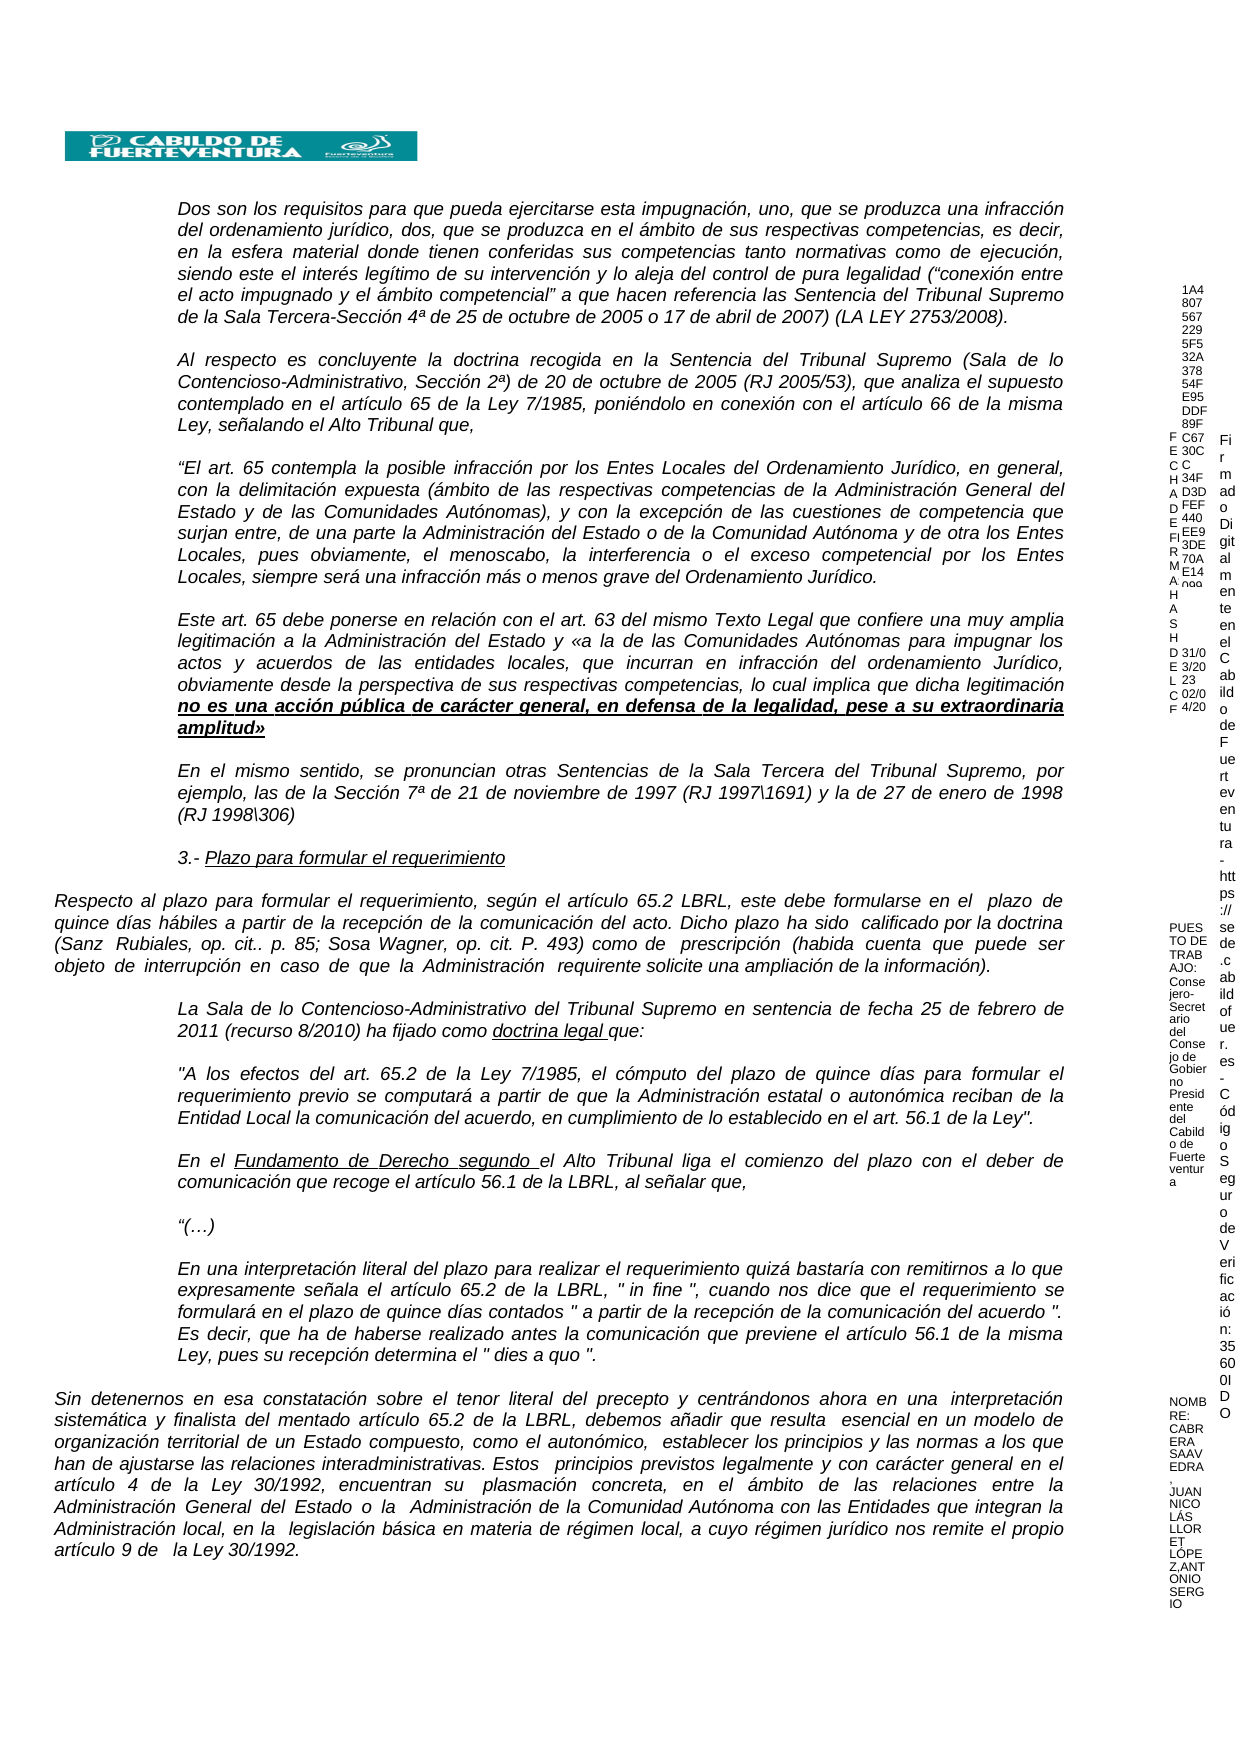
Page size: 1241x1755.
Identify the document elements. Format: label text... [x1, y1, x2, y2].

text FECHA DE FIRMA: HASH DEL CERTIFICADO: [1169, 429, 1184, 712]
text [1236, 1214, 1241, 1236]
text 02/04/2023 [1182, 687, 1209, 713]
text Este art. 65 debe ponerse en relación con el art. 63 del mismo Texto Legal que confiere una muy amplia legitimación a la Administración del Estado y «a la de las Comunidades Autónomas para impugnar los actos y acuerdos de las entidades locales, que incurran en infracción del ordenamiento Jurídico, obviamente desde la perspectiva de sus respectivas competencias, lo cual implica que dicha legitimación no es una acción pública de carácter general, en defensa de la legalidad, pese a su extraordinaria [177, 608, 1064, 714]
text La Sala de lo Contencioso-Administrativo del Tribunal Supremo en sentencia de fecha 25 de febrero de 2011 (recurso 8/2010) ha fijado como doctrina legal que: [177, 998, 1064, 1041]
text 34FD3DFEF440EE93DE70AE140996B1C6668F08F5 [1182, 472, 1209, 587]
text Respecto al plazo para formular el requerimiento, según el artículo 65.2 LBRL, este debe formularse en el plazo de quince días hábiles a partir de la recepción de la comunicación del acto. Dicho plazo ha sido calificado por la doctrina (Sanz Rubiales, op. cit.. p. 85; Sosa Wagner, op. cit. P. 493) como de prescripción (habida cuenta que puede ser objeto de interrupción en caso de que la Administración requirente solicite una ampliación de la información). [54, 890, 1064, 976]
text 31/03/2023 [1182, 647, 1209, 687]
text 3.- Plazo para formular el requerimiento [177, 847, 1217, 868]
text “El art. 65 contempla la posible infracción por los Entes Locales del Ordenamiento Jurídico, en general, con la delimitación expuesta (ámbito de las respectivas competencias de la Administración General del Estado y de las Comunidades Autónomas), y con la excepción de las cuestiones de competencia que surjan entre, de una parte la Administración del Estado o de la Comunidad Autónoma y de otra los Entes Locales, pues obviamente, el menoscabo, la interferencia o el exceso competencial por los Entes Locales, siempre será una infracción más o menos grave del Ordenamiento Jurídico. [177, 457, 1064, 587]
picture [64, 131, 418, 161]
text Firmado Digitalmente en el Cabildo de Fuerteventura - https://sede.cabildofuer.es - Código Seguro de Verificación: 35600IDOC2B94068EC81939F4C9F [1219, 432, 1236, 1421]
text Dos son los requisitos para que pueda ejercitarse esta impugnación, uno, que se produzca una infracción del ordenamiento jurídico, dos, que se produzca en el ámbito de sus respectivas competencias, es decir, en la esfera material donde tienen conferidas sus competencias tanto normativas como de ejecución, siendo este el interés legítimo de su intervención y lo aleja del control de pura legalidad (“conexión entre el acto impugnado y el ámbito competencial” a que hacen referencia las Sentencia del Tribunal Supremo de la Sala Tercera-Sección 4ª de 25 de octubre de 2005 o 17 de abril de 2007) (LA LEY 2753/2008). [177, 198, 1064, 327]
text "A los efectos del art. 65.2 de la Ley 7/1985, el cómputo del plazo de quince días para formular el requerimiento previo se computará a partir de que la Administración estatal o autonómica reciban de la Entidad Local la comunicación del acuerdo, en cumplimiento de lo establecido en el art. 56.1 de la Ley". [177, 1063, 1064, 1128]
text En el Fundamento de Derecho segundo el Alto Tribunal liga el comienzo del plazo con el deber de comunicación que recoge el artículo 56.1 de la LBRL, al señalar que, [177, 1150, 1064, 1193]
text Al respecto es concluyente la doctrina recogida en la Sentencia del Tribunal Supremo (Sala de lo Contencioso-Administrativo, Sección 2ª) de 20 de octubre de 2005 (RJ 2005/53), que analiza el supuesto contemplado en el artículo 65 de la Ley 7/1985, poniéndolo en conexión con el artículo 66 de la misma Ley, señalando el Alto Tribunal que, [177, 349, 1064, 436]
text Consejero-Secretario del Consejo de Gobierno Presidente del Cabildo de Fuerteventura [1169, 976, 1207, 1185]
text CABRERA SAAVEDRA, JUAN NICOLÁS LLORET LÓPEZ,ANTONIO SERGIO [1169, 1424, 1207, 1611]
text NOMBRE: [1169, 1396, 1209, 1423]
text Sin detenernos en esa constatación sobre el tenor literal del precepto y centrándonos ahora en una interpretación sistemática y finalista del mentado artículo 65.2 de la LBRL, debemos añadir que resulta esencial en un modelo de organización territorial de un Estado compuesto, como el autonómico, establecer los principios y las normas a los que han de ajustarse las relaciones interadministrativas. Estos principios previstos legalmente y con carácter general en el artículo 4 de la Ley 30/1992, encuentran su plasmación concreta, en el ámbito de las relaciones entre la Administración General del Estado o la Administración de la Comunidad Autónoma con las Entidades que integran la Administración local, en la legislación básica en materia de régimen local, a cuyo régimen jurídico nos remite el propio artículo 9 de la Ley 30/1992. [54, 1387, 1064, 1561]
text En el mismo sentido, se pronuncian otras Sentencias de la Sala Tercera del Tribunal Supremo, por ejemplo, las de la Sección 7ª de 21 de noviembre de 1997 (RJ 1997\1691) y la de 27 de enero de 1998 (RJ 1998\306) [177, 760, 1064, 825]
text amplitud» [177, 715, 1064, 738]
text PUESTO DE TRABAJO: [1169, 922, 1209, 975]
text 1A48075672295F532A37854FE95DDF89FC6730CC [1182, 284, 1209, 472]
text En una interpretación literal del plazo para realizar el requerimiento quizá bastaría con remitirnos a lo que expresamente señala el artículo 65.2 de la LBRL, " in fine ", cuando nos dice que el requerimiento se formulará en el plazo de quince días contados " a partir de la recepción de la comunicación del acuerdo ". Es decir, que ha de haberse realizado antes la comunicación que previene el artículo 56.1 de la misma Ley, pues su recepción determina el " dies a quo ". [177, 1258, 1064, 1366]
text “(…) [177, 1214, 1217, 1236]
